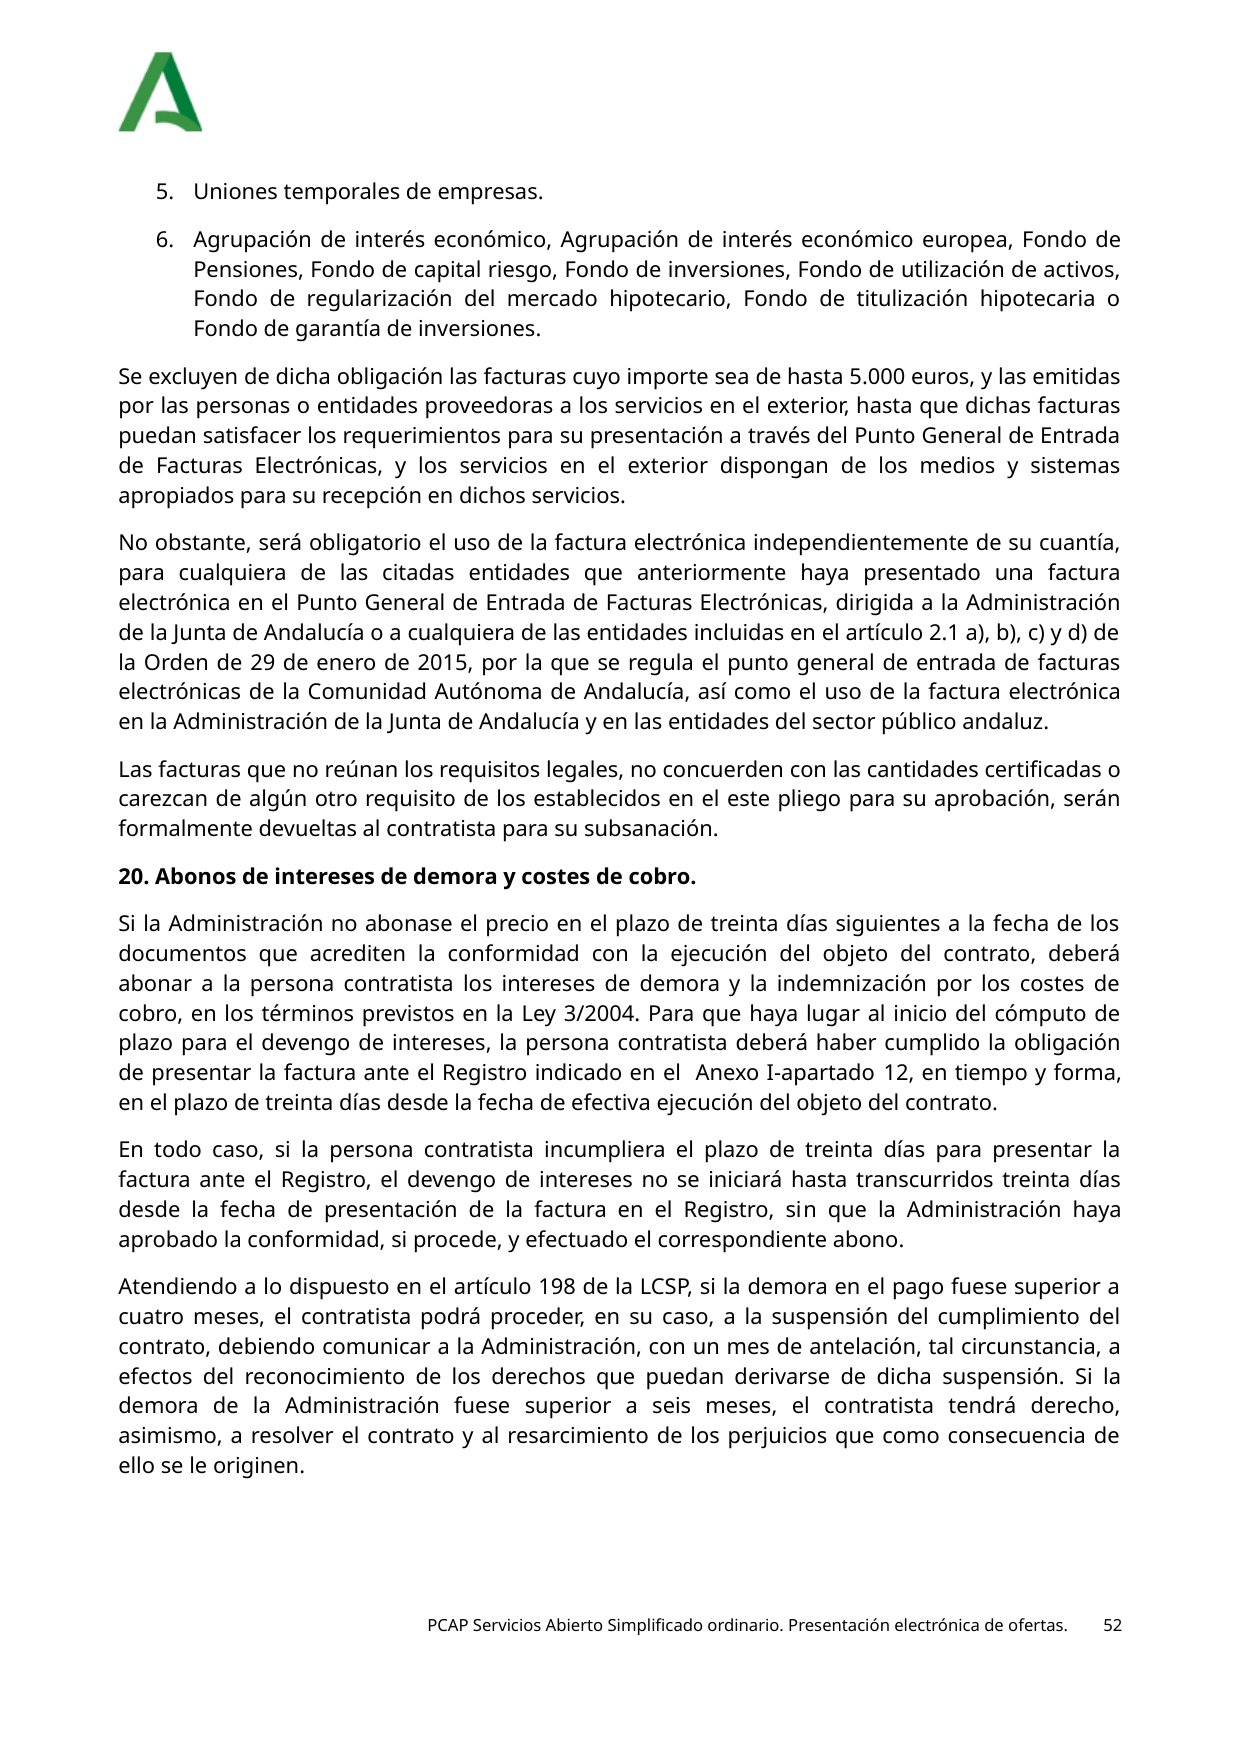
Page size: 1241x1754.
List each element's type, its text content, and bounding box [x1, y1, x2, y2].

text Si la Administración no abonase el precio en el plazo de treinta días siguientes a la fecha de los documentos que acrediten la conformidad con la ejecución del objeto del contrato, deberá abonar a la persona contratista los intereses de demora y la indemnización por los costes de cobro, en los términos previstos en la Ley 3/2004. Para que haya lugar al inicio del cómputo de plazo para el devengo de intereses, la persona contratista deberá haber cumplido la obligación de presentar la factura ante el Registro indicado en el Anexo I-apartado 12, en tiempo y forma, en el plazo de treinta días desde la fecha de efectiva ejecución del objeto del contrato. [118, 908, 1122, 1117]
subtitle 20. Abonos de intereses de demora y costes de cobro. [118, 861, 1122, 891]
text Las facturas que no reúnan los requisitos legales, no concuerden con las cantidades certificadas o carezcan de algún otro requisito de los establecidos en el este pliego para su aprobación, serán formalmente devueltas al contratista para su subsanación. [118, 754, 1122, 843]
list Uniones temporales de empresas. [156, 176, 1122, 206]
text Atendiendo a lo dispuesto en el artículo 198 de la LCSP, si la demora en el pago fuese superior a cuatro meses, el contratista podrá proceder, en su caso, a la suspensión del cumplimiento del contrato, debiendo comunicar a la Administración, con un mes de antelación, tal circunstancia, a efectos del reconocimiento de los derechos que puedan derivarse de dicha suspensión. Si la demora de la Administración fuese superior a seis meses, el contratista tendrá derecho, asimismo, a resolver el contrato y al resarcimiento de los perjuicios que como consecuencia de ello se le originen. [118, 1271, 1122, 1480]
list Agrupación de interés económico, Agrupación de interés económico europea, Fondo de Pensiones, Fondo de capital riesgo, Fondo de inversiones, Fondo de utilización de activos, Fondo de regularización del mercado hipotecario, Fondo de titulización hipotecaria o Fondo de garantía de inversiones. [156, 224, 1122, 343]
text No obstante, será obligatorio el uso de la factura electrónica independientemente de su cuantía, para cualquiera de las citadas entidades que anteriormente haya presentado una factura electrónica en el Punto General de Entrada de Facturas Electrónicas, dirigida a la Administración de la Junta de Andalucía o a cualquiera de las entidades incluidas en el artículo 2.1 a), b), c) y d) de la Orden de 29 de enero de 2015, por la que se regula el punto general de entrada de facturas electrónicas de la Comunidad Autónoma de Andalucía, así como el uso de la factura electrónica en la Administración de la Junta de Andalucía y en las entidades del sector público andaluz. [118, 527, 1122, 736]
text Se excluyen de dicha obligación las facturas cuyo importe sea de hasta 5.000 euros, y las emitidas por las personas o entidades proveedoras a los servicios en el exterior, hasta que dichas facturas puedan satisfacer los requerimientos para su presentación a través del Punto General de Entrada de Facturas Electrónicas, y los servicios en el exterior dispongan de los medios y sistemas apropiados para su recepción en dichos servicios. [118, 361, 1122, 510]
picture [171, 9, 203, 151]
text En todo caso, si la persona contratista incumpliera el plazo de treinta días para presentar la factura ante el Registro, el devengo de intereses no se iniciará hasta transcurridos treinta días desde la fecha de presentación de la factura en el Registro, sin que la Administración haya aprobado la conformidad, si procede, y efectuado el correspondiente abono. [118, 1134, 1122, 1254]
